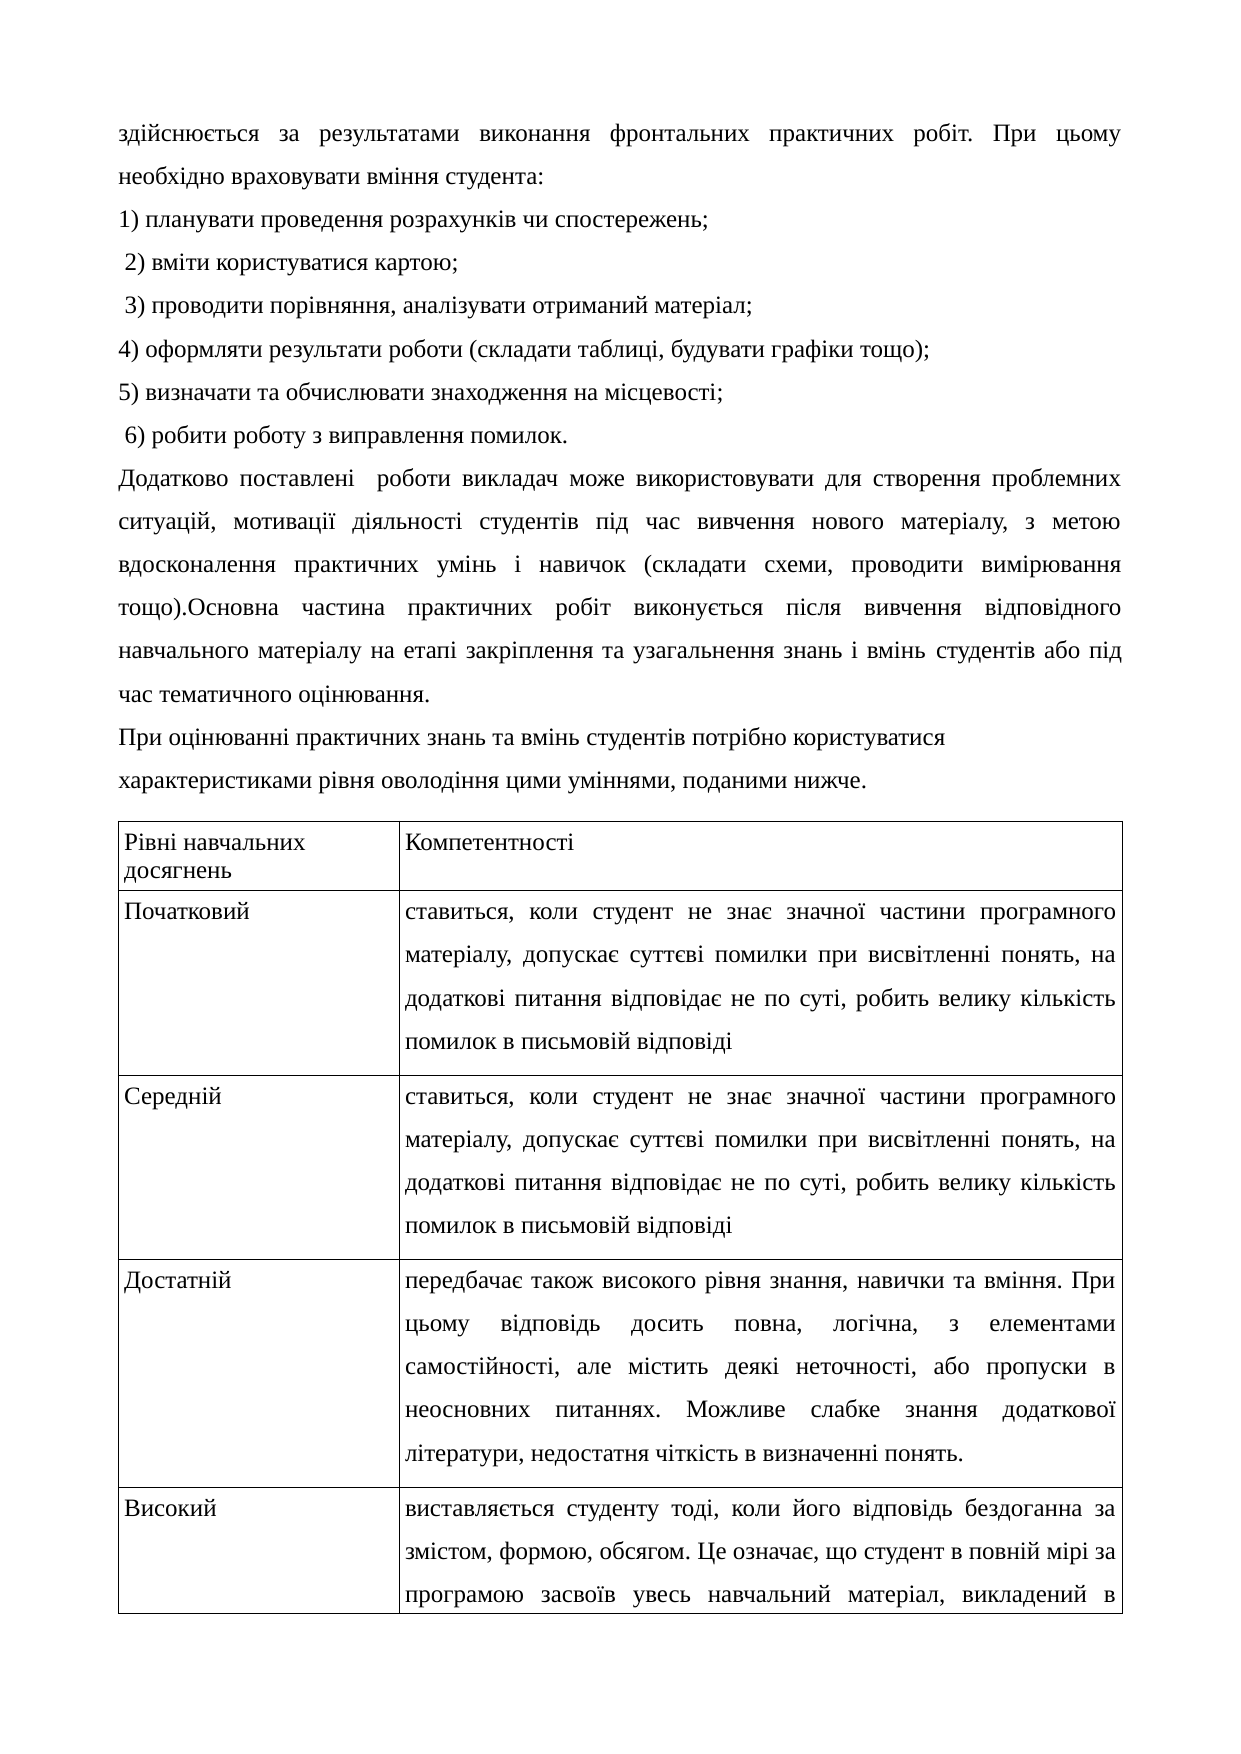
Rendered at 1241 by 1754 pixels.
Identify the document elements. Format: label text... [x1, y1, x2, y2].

text 4) оформляти результати роботи (складати таблицi, будувати графiки тощо); [118, 334, 1122, 362]
table_header Рівні навчальних досягнень [119, 822, 399, 890]
table_cell виставляється студенту тоді, коли його відповідь бездоганна за змістом, формою, обсягом. Це означає, що студент в повній мірі за програмою засвоїв увесь навчальний матеріал, викладений в [400, 1488, 1122, 1613]
table_cell Початковий [119, 891, 399, 1074]
text здiйснюється за результатами виконання фронтальних практичних робiт. При цьому необхiдно враховувати вмiння студента: [118, 118, 1122, 190]
text 1) планувати проведення розрахунків чи спостережень; [118, 204, 1122, 233]
table_cell Високий [119, 1488, 399, 1613]
text 2) вміти користуватися картою; [118, 247, 1122, 276]
table_cell передбачає також високого рівня знання, навички та вміння. При цьому відповідь досить повна, логічна, з елементами самостійності, але містить деякі неточності, або пропуски в неосновних питаннях. Можливе слабке знання додаткової літератури, недостатня чіткість в визначенні понять. [400, 1260, 1122, 1486]
table_cell Достатній [119, 1260, 399, 1486]
table_header Компетентності [400, 822, 1122, 890]
text Додатково поставленi роботи викладач може використовувати для створення проблемних ситуацiй, мотивацiї дiяльностi студентів пiд час вивчення нового матерiалу, з метою вдосконалення практичних умiнь i навичок (складати схеми, проводити вимiрювання тощо).Основна частина практичних робiт виконується пiсля вивчення вiдповiдного навчального матерiалу на етапi закрiплення та узагальнення знань i вмiнь студентів або пiд час тематичного оцінювання. [118, 463, 1122, 707]
table_cell ставиться, коли студент не знає значної частини програмного матеріалу, допускає суттєві помилки при висвітленні понять, на додаткові питання відповідає не по суті, робить велику кількість помилок в письмовій відповіді [400, 891, 1122, 1074]
text При оцiнюваннi практичних знань та вмiнь студентiв потрiбно користуватися характеристиками рiвня оволодiння цими умiннями, поданими нижче. [118, 722, 1122, 794]
text 3) проводити порівняння, аналізувати отриманий матеріал; [118, 291, 1122, 319]
text 6) робити роботу з виправлення помилок. [118, 420, 1122, 449]
table_cell ставиться, коли студент не знає значної частини програмного матеріалу, допускає суттєві помилки при висвітленні понять, на додаткові питання відповідає не по суті, робить велику кількість помилок в письмовій відповіді [400, 1076, 1122, 1259]
text 5) визначати та обчислювати знаходження на місцевості; [118, 377, 1122, 406]
table_cell Середній [119, 1076, 399, 1259]
